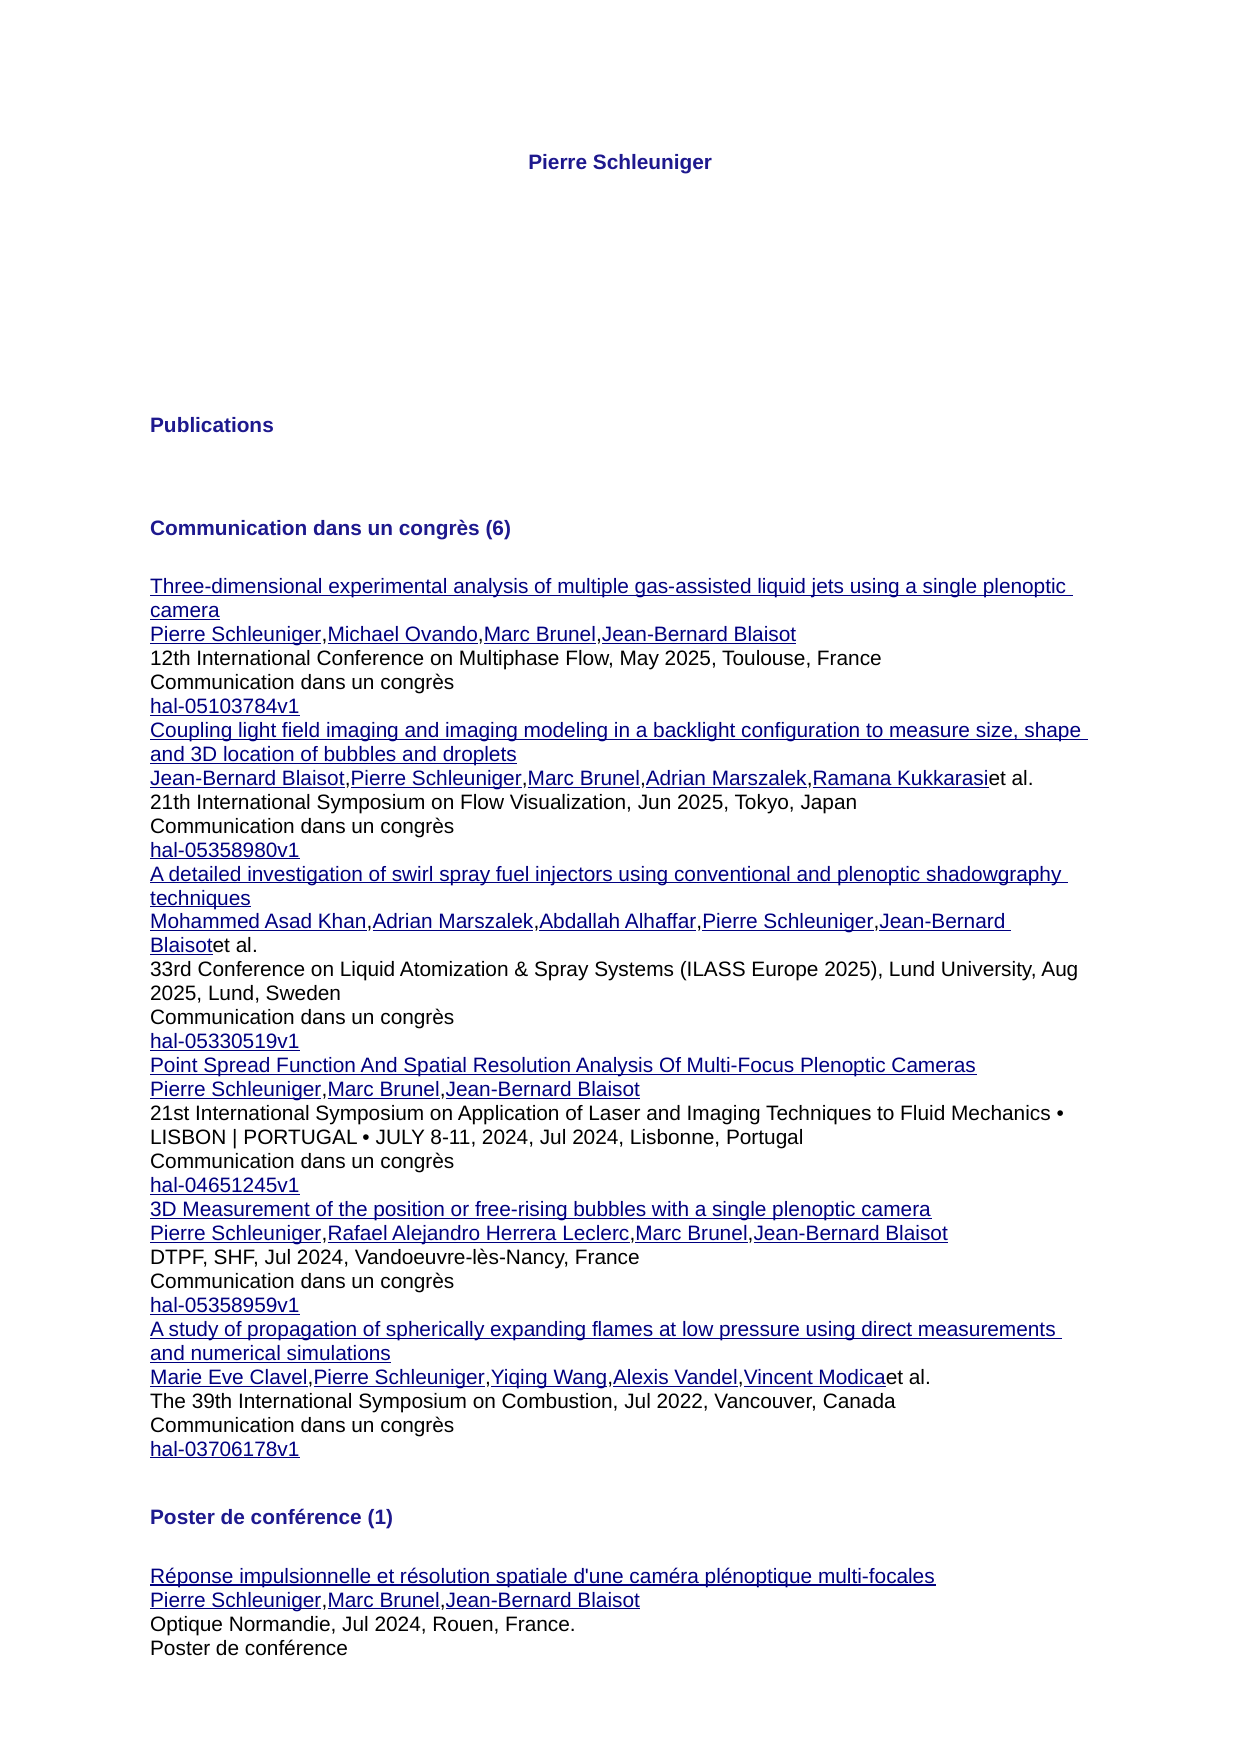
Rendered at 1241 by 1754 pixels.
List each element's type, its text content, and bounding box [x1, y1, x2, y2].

table_cell Point Spread Function And Spatial Resolution Analysis Of Multi-Focus Plenoptic Cameras Pierre Schleuniger,Marc Brunel,Jean-Bernard Blaisot 21st International Symposium on Application of Laser and Imaging Techniques to Fluid Mechanics • LISBON | PORTUGAL • JULY 8-11, 2024, Jul 2024, Lisbonne, Portugal Communication dans un congrès hal-04651245v1 [150, 1053, 1090, 1197]
subtitle Poster de conférence (1) [150, 1505, 1090, 1529]
subtitle Pierre Schleuniger [150, 150, 1090, 174]
subtitle Communication dans un congrès (6) [150, 516, 1090, 539]
table_header Réponse impulsionnelle et résolution spatiale d'une caméra plénoptique multi-focales Pierre Schleuniger,Marc Brunel,Jean-Bernard Blaisot Optique Normandie, Jul 2024, Rouen, France. Poster de conférence [150, 1564, 1090, 1659]
subtitle Publications [150, 412, 1090, 436]
table_cell A study of propagation of spherically expanding flames at low pressure using direct measurements and numerical simulations Marie Eve Clavel,Pierre Schleuniger,Yiqing Wang,Alexis Vandel,Vincent Modicaet al. The 39th International Symposium on Combustion, Jul 2022, Vancouver, Canada Communication dans un congrès hal-03706178v1 [150, 1317, 1090, 1460]
table_cell Coupling light field imaging and imaging modeling in a backlight configuration to measure size, shape and 3D location of bubbles and droplets Jean-Bernard Blaisot,Pierre Schleuniger,Marc Brunel,Adrian Marszalek,Ramana Kukkarasiet al. 21th International Symposium on Flow Visualization, Jun 2025, Tokyo, Japan Communication dans un congrès hal-05358980v1 [150, 718, 1090, 861]
table_cell 3D Measurement of the position or free-rising bubbles with a single plenoptic camera Pierre Schleuniger,Rafael Alejandro Herrera Leclerc,Marc Brunel,Jean-Bernard Blaisot DTPF, SHF, Jul 2024, Vandoeuvre-lès-Nancy, France Communication dans un congrès hal-05358959v1 [150, 1197, 1090, 1317]
table_header Three-dimensional experimental analysis of multiple gas-assisted liquid jets using a single plenoptic camera Pierre Schleuniger,Michael Ovando,Marc Brunel,Jean-Bernard Blaisot 12th International Conference on Multiphase Flow, May 2025, Toulouse, France Communication dans un congrès hal-05103784v1 [150, 574, 1090, 718]
table_cell A detailed investigation of swirl spray fuel injectors using conventional and plenoptic shadowgraphy techniques Mohammed Asad Khan,Adrian Marszalek,Abdallah Alhaffar,Pierre Schleuniger,Jean-Bernard Blaisotet al. 33rd Conference on Liquid Atomization & Spray Systems (ILASS Europe 2025), Lund University, Aug 2025, Lund, Sweden Communication dans un congrès hal-05330519v1 [150, 861, 1090, 1053]
